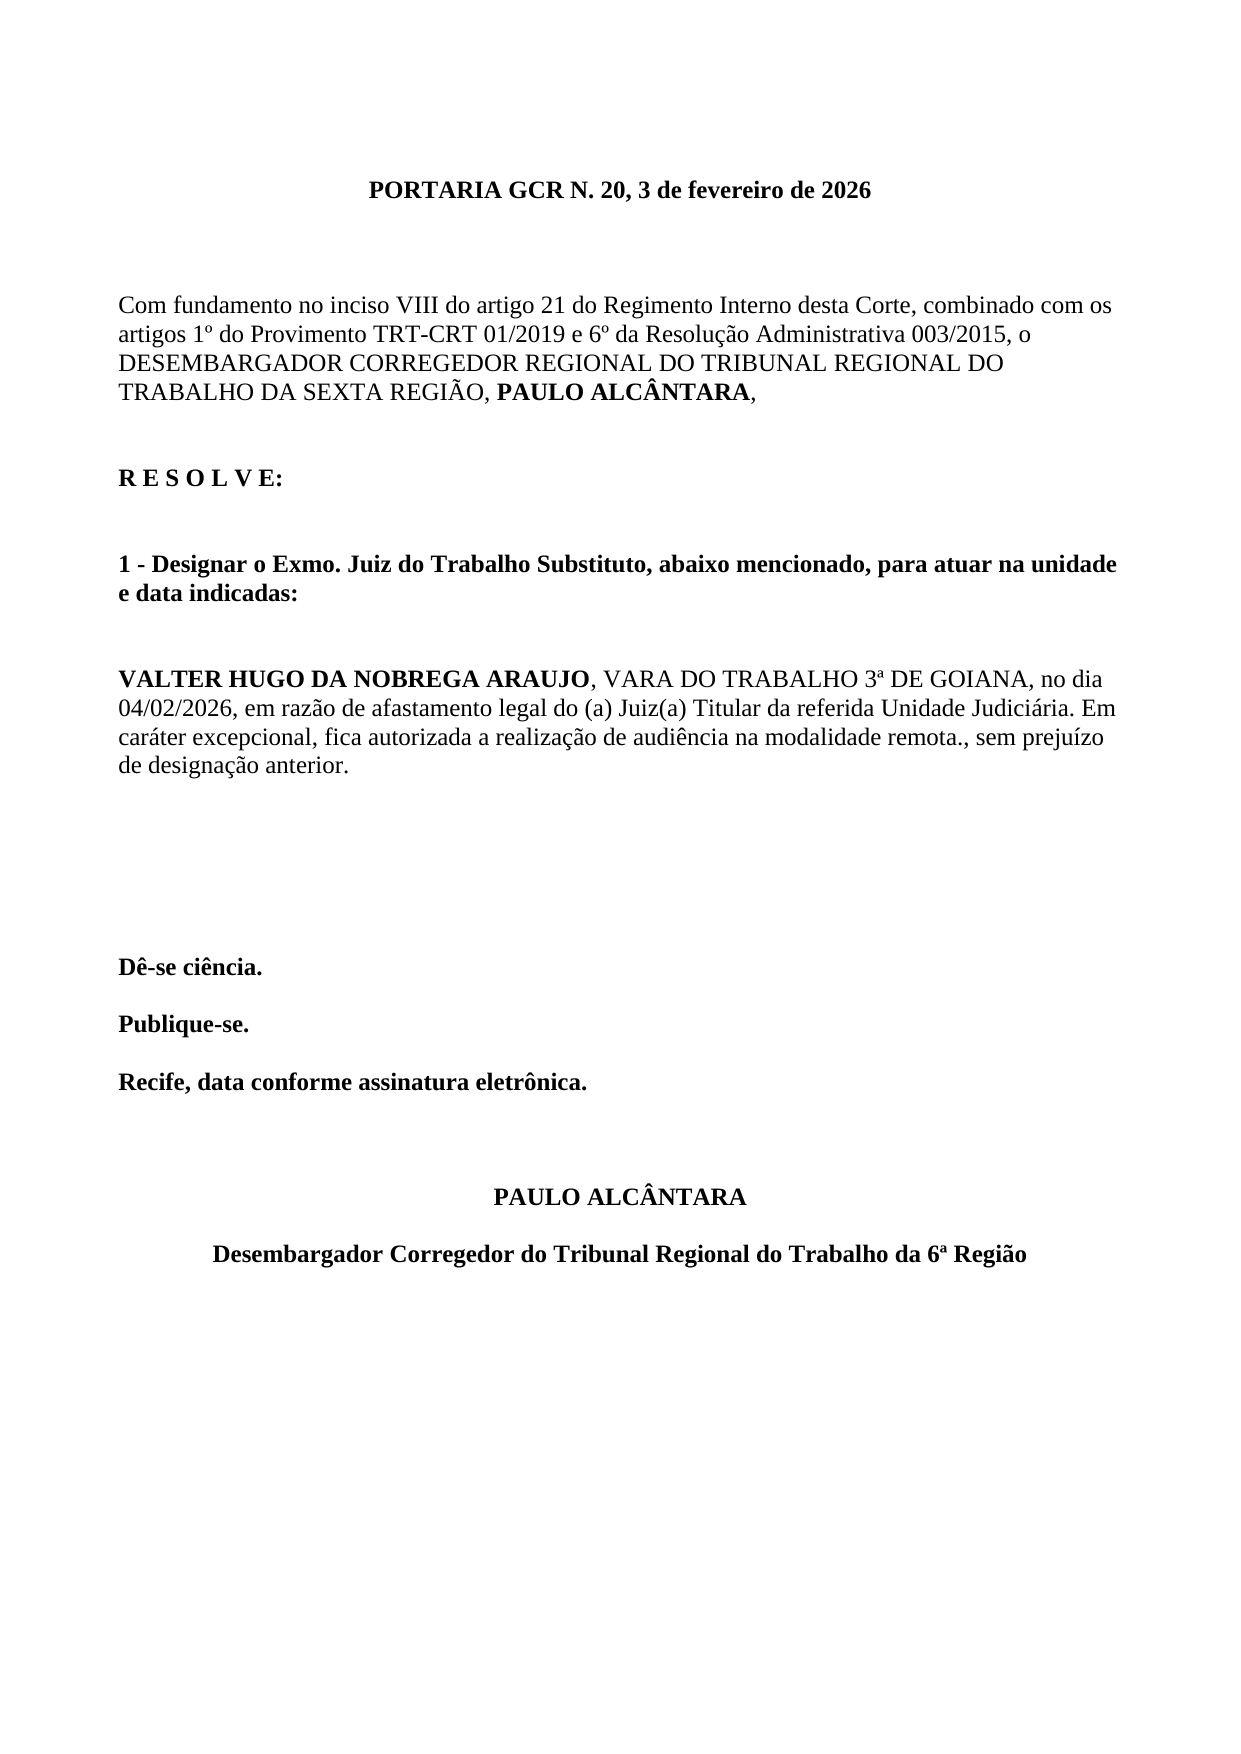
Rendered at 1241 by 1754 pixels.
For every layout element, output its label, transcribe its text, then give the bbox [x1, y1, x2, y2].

text VALTER HUGO DA NOBREGA ARAUJO, VARA DO TRABALHO 3ª DE GOIANA, no dia 04/02/2026, em razão de afastamento legal do (a) Juiz(a) Titular da referida Unidade Judiciária. Em caráter excepcional, fica autorizada a realização de audiência na modalidade remota., sem prejuízo de designação anterior. [118, 664, 1122, 779]
text 1 - Designar o Exmo. Juiz do Trabalho Substituto, abaixo mencionado, para atuar na unidade e data indicadas: [118, 549, 1122, 607]
text Desembargador Corregedor do Tribunal Regional do Trabalho da 6ª Região [118, 1239, 1122, 1268]
text Recife, data conforme assinatura eletrônica. [118, 1067, 1122, 1096]
text R E S O L V E: [118, 463, 1122, 492]
text PAULO ALCÂNTARA [118, 1182, 1122, 1211]
text PORTARIA GCR N. 20, 3 de fevereiro de 2026 [118, 176, 1122, 204]
text Dê-se ciência. [118, 952, 1122, 981]
text Com fundamento no inciso VIII do artigo 21 do Regimento Interno desta Corte, combinado com os artigos 1º do Provimento TRT-CRT 01/2019 e 6º da Resolução Administrativa 003/2015, o DESEMBARGADOR CORREGEDOR REGIONAL DO TRIBUNAL REGIONAL DO TRABALHO DA SEXTA REGIÃO, PAULO ALCÂNTARA, [118, 291, 1122, 406]
text Publique-se. [118, 1009, 1122, 1038]
